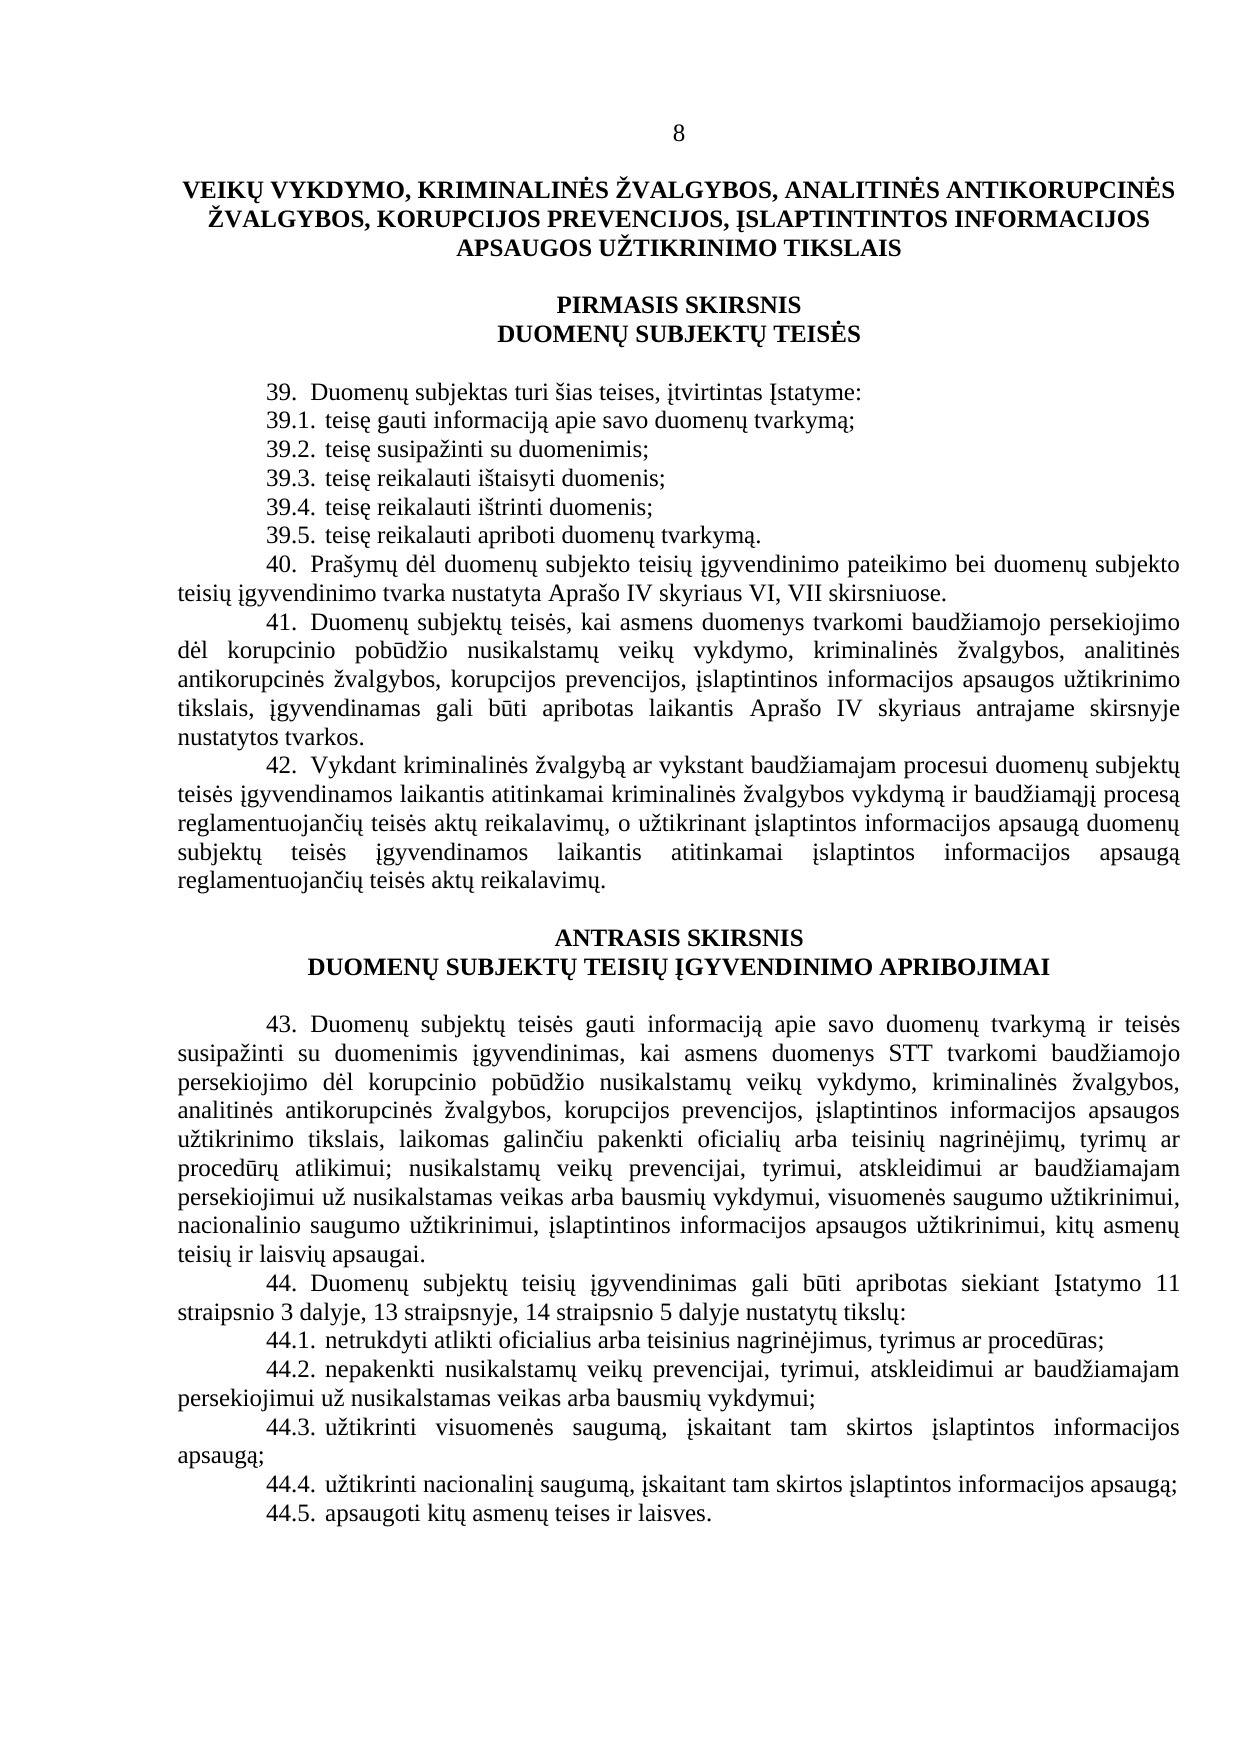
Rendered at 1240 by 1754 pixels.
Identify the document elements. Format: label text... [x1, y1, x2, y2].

text DUOMENŲ SUBJEKTŲ TEISIŲ ĮGYVENDINIMO APRIBOJIMAI [177, 952, 1181, 981]
text 44.2. nepakenkti nusikalstamų veikų prevencijai, tyrimui, atskleidimui ar baudžiamajam persekiojimui už nusikalstamas veikas arba bausmių vykdymui; [177, 1354, 1181, 1412]
text 39.3. teisę reikalauti ištaisyti duomenis; [177, 463, 1181, 492]
text DUOMENŲ SUBJEKTŲ TEISĖS [177, 319, 1181, 348]
text VEIKŲ VYKDYMO, KRIMINALINĖS ŽVALGYBOS, ANALITINĖS ANTIKORUPCINĖS ŽVALGYBOS, KORUPCIJOS PREVENCIJOS, ĮSLAPTINTINTOS INFORMACIJOS APSAUGOS UŽTIKRINIMO TIKSLAIS [177, 176, 1181, 262]
text 44.4. užtikrinti nacionalinį saugumą, įskaitant tam skirtos įslaptintos informacijos apsaugą; [177, 1469, 1181, 1498]
text 39. Duomenų subjektas turi šias teises, įtvirtintas Įstatyme: [177, 377, 1181, 406]
text ANTRASIS SKIRSNIS [177, 923, 1181, 952]
text 41. Duomenų subjektų teisės, kai asmens duomenys tvarkomi baudžiamojo persekiojimo dėl korupcinio pobūdžio nusikalstamų veikų vykdymo, kriminalinės žvalgybos, analitinės antikorupcinės žvalgybos, korupcijos prevencijos, įslaptintinos informacijos apsaugos užtikrinimo tikslais, įgyvendinamas gali būti apribotas laikantis Aprašo IV skyriaus antrajame skirsnyje nustatytos tvarkos. [177, 607, 1181, 751]
text PIRMASIS SKIRSNIS [177, 291, 1181, 319]
text 44. Duomenų subjektų teisių įgyvendinimas gali būti apribotas siekiant Įstatymo 11 straipsnio 3 dalyje, 13 straipsnyje, 14 straipsnio 5 dalyje nustatytų tikslų: [177, 1268, 1181, 1326]
text 39.5. teisę reikalauti apriboti duomenų tvarkymą. [177, 521, 1181, 549]
text 39.1. teisę gauti informaciją apie savo duomenų tvarkymą; [177, 406, 1181, 434]
text 42. Vykdant kriminalinės žvalgybą ar vykstant baudžiamajam procesui duomenų subjektų teisės įgyvendinamos laikantis atitinkamai kriminalinės žvalgybos vykdymą ir baudžiamąjį procesą reglamentuojančių teisės aktų reikalavimų, o užtikrinant įslaptintos informacijos apsaugą duomenų subjektų teisės įgyvendinamos laikantis atitinkamai įslaptintos informacijos apsaugą reglamentuojančių teisės aktų reikalavimų. [177, 751, 1181, 894]
text 40. Prašymų dėl duomenų subjekto teisių įgyvendinimo pateikimo bei duomenų subjekto teisių įgyvendinimo tvarka nustatyta Aprašo IV skyriaus VI, VII skirsniuose. [177, 549, 1181, 607]
text 43. Duomenų subjektų teisės gauti informaciją apie savo duomenų tvarkymą ir teisės susipažinti su duomenimis įgyvendinimas, kai asmens duomenys STT tvarkomi baudžiamojo persekiojimo dėl korupcinio pobūdžio nusikalstamų veikų vykdymo, kriminalinės žvalgybos, analitinės antikorupcinės žvalgybos, korupcijos prevencijos, įslaptintinos informacijos apsaugos užtikrinimo tikslais, laikomas galinčiu pakenkti oficialių arba teisinių nagrinėjimų, tyrimų ar procedūrų atlikimui; nusikalstamų veikų prevencijai, tyrimui, atskleidimui ar baudžiamajam persekiojimui už nusikalstamas veikas arba bausmių vykdymui, visuomenės saugumo užtikrinimui, nacionalinio saugumo užtikrinimui, įslaptintinos informacijos apsaugos užtikrinimui, kitų asmenų teisių ir laisvių apsaugai. [177, 1009, 1181, 1268]
text 39.4. teisę reikalauti ištrinti duomenis; [177, 492, 1181, 521]
text 44.3. užtikrinti visuomenės saugumą, įskaitant tam skirtos įslaptintos informacijos apsaugą; [177, 1412, 1181, 1469]
text 39.2. teisę susipažinti su duomenimis; [177, 434, 1181, 463]
text 44.5. apsaugoti kitų asmenų teises ir laisves. [177, 1498, 1181, 1527]
text 44.1. netrukdyti atlikti oficialius arba teisinius nagrinėjimus, tyrimus ar procedūras; [177, 1326, 1181, 1354]
